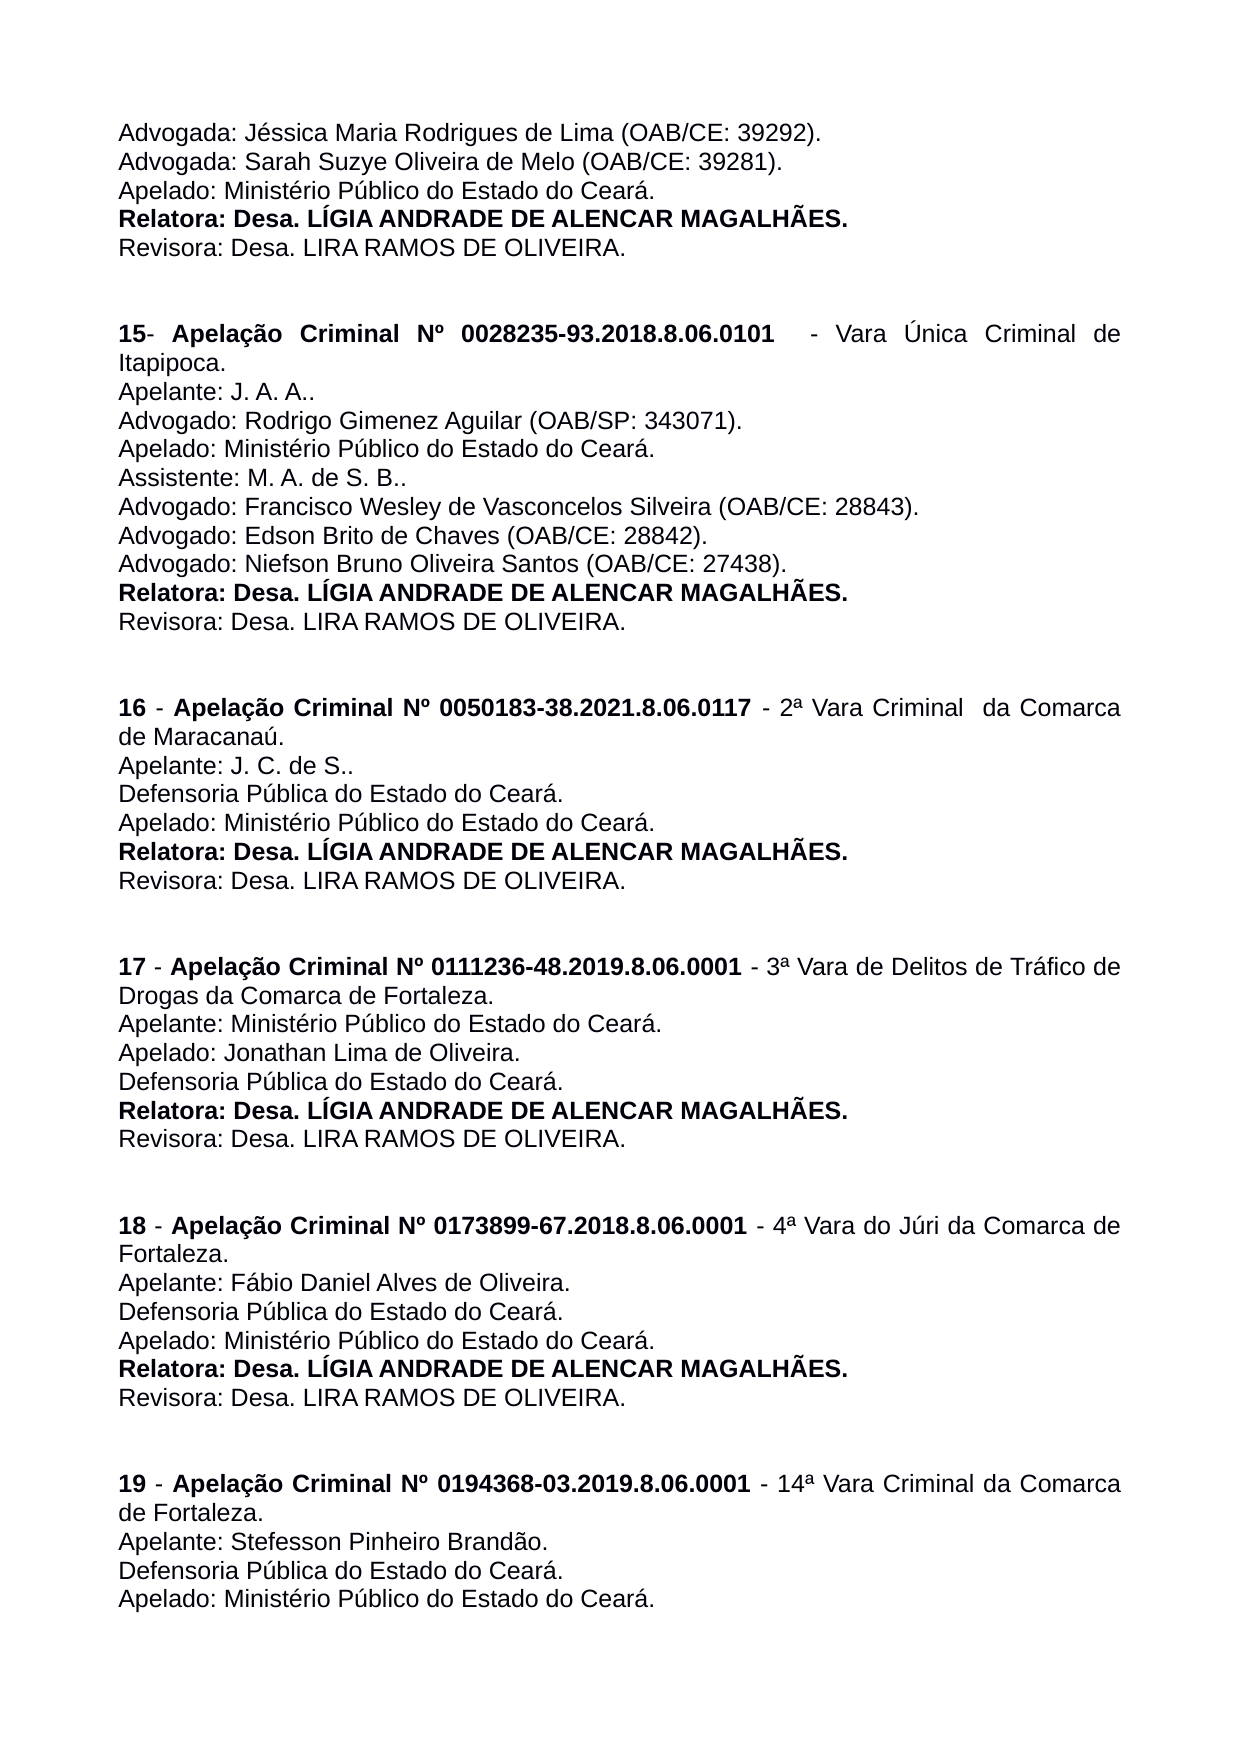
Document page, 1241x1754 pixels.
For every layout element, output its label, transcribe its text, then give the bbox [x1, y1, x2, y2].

text Advogada: Sarah Suzye Oliveira de Melo (OAB/CE: 39281). [118, 147, 1122, 176]
text Apelado: Jonathan Lima de Oliveira. [118, 1038, 1122, 1067]
text Advogado: Francisco Wesley de Vasconcelos Silveira (OAB/CE: 28843). [118, 492, 1122, 521]
text Apelado: Ministério Público do Estado do Ceará. [118, 1584, 1122, 1613]
text Revisora: Desa. LIRA RAMOS DE OLIVEIRA. [118, 1124, 1122, 1153]
text Apelado: Ministério Público do Estado do Ceará. [118, 1326, 1122, 1354]
text Revisora: Desa. LIRA RAMOS DE OLIVEIRA. [118, 607, 1122, 636]
text Advogado: Edson Brito de Chaves (OAB/CE: 28842). [118, 521, 1122, 549]
text Relatora: Desa. LÍGIA ANDRADE DE ALENCAR MAGALHÃES. [118, 837, 1122, 866]
text Relatora: Desa. LÍGIA ANDRADE DE ALENCAR MAGALHÃES. [118, 1354, 1122, 1383]
text Apelante: Stefesson Pinheiro Brandão. [118, 1527, 1122, 1556]
text 17 - Apelação Criminal Nº 0111236-48.2019.8.06.0001 - 3ª Vara de Delitos de Tráfico de Drogas da Comarca de Fortaleza. [118, 952, 1122, 1009]
text Relatora: Desa. LÍGIA ANDRADE DE ALENCAR MAGALHÃES. [118, 578, 1122, 607]
text Apelante: Fábio Daniel Alves de Oliveira. [118, 1268, 1122, 1297]
text 18 - Apelação Criminal Nº 0173899-67.2018.8.06.0001 - 4ª Vara do Júri da Comarca de Fortaleza. [118, 1211, 1122, 1268]
text Revisora: Desa. LIRA RAMOS DE OLIVEIRA. [118, 1383, 1122, 1412]
text Apelante: J. A. A.. [118, 377, 1122, 406]
text Defensoria Pública do Estado do Ceará. [118, 1297, 1122, 1326]
text Defensoria Pública do Estado do Ceará. [118, 1067, 1122, 1096]
text 16 - Apelação Criminal Nº 0050183-38.2021.8.06.0117 - 2ª Vara Criminal da Comarca de Maracanaú. [118, 693, 1122, 751]
text Revisora: Desa. LIRA RAMOS DE OLIVEIRA. [118, 866, 1122, 894]
text Assistente: M. A. de S. B.. [118, 463, 1122, 492]
text Advogado: Niefson Bruno Oliveira Santos (OAB/CE: 27438). [118, 549, 1122, 578]
text Apelado: Ministério Público do Estado do Ceará. [118, 434, 1122, 463]
text Advogada: Jéssica Maria Rodrigues de Lima (OAB/CE: 39292). [118, 118, 1122, 147]
text 15- Apelação Criminal Nº 0028235-93.2018.8.06.0101 - Vara Única Criminal de Itapipoca. [118, 319, 1122, 377]
text Advogado: Rodrigo Gimenez Aguilar (OAB/SP: 343071). [118, 406, 1122, 434]
text Defensoria Pública do Estado do Ceará. [118, 779, 1122, 808]
text Apelante: Ministério Público do Estado do Ceará. [118, 1009, 1122, 1038]
text Relatora: Desa. LÍGIA ANDRADE DE ALENCAR MAGALHÃES. [118, 1096, 1122, 1124]
text Revisora: Desa. LIRA RAMOS DE OLIVEIRA. [118, 233, 1122, 262]
text Relatora: Desa. LÍGIA ANDRADE DE ALENCAR MAGALHÃES. [118, 204, 1122, 233]
text 19 - Apelação Criminal Nº 0194368-03.2019.8.06.0001 - 14ª Vara Criminal da Comarca de Fortaleza. [118, 1469, 1122, 1527]
text Defensoria Pública do Estado do Ceará. [118, 1556, 1122, 1584]
text Apelante: J. C. de S.. [118, 751, 1122, 779]
text Apelado: Ministério Público do Estado do Ceará. [118, 176, 1122, 204]
text Apelado: Ministério Público do Estado do Ceará. [118, 808, 1122, 837]
